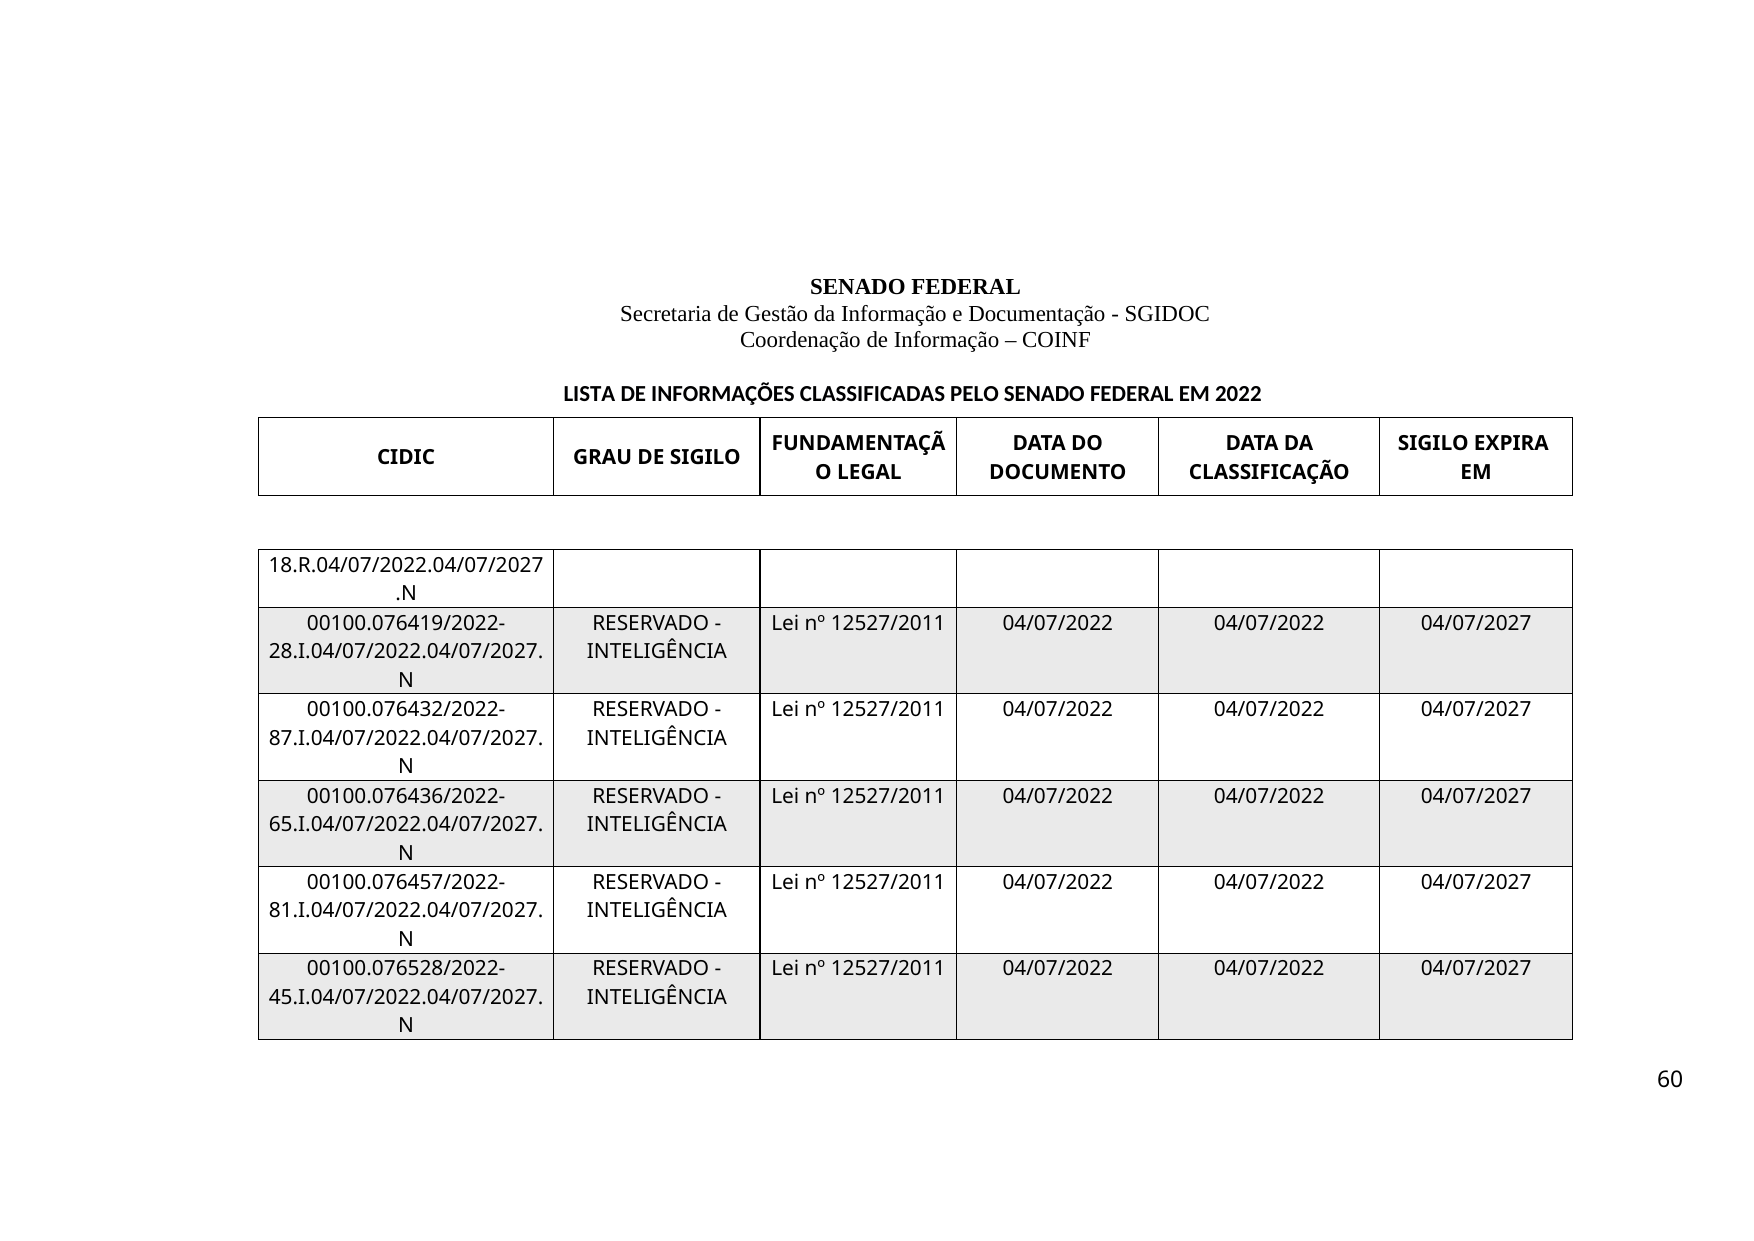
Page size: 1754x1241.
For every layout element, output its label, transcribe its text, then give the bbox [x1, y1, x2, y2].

table_cell Lei nº 12527/2011 [761, 867, 956, 952]
table_cell 04/07/2022 [957, 608, 1158, 693]
table_cell [957, 550, 1158, 607]
table_cell 00100.076419/2022-28.I.04/07/2022.04/07/2027.N [259, 608, 553, 693]
table_cell 04/07/2022 [1159, 954, 1379, 1039]
table_cell Lei nº 12527/2011 [761, 694, 956, 780]
table_cell Lei nº 12527/2011 [761, 781, 956, 866]
table_cell 00100.076457/2022-81.I.04/07/2022.04/07/2027.N [259, 867, 553, 952]
table_cell [554, 550, 759, 607]
table_cell 04/07/2022 [1159, 608, 1379, 693]
table_cell Lei nº 12527/2011 [761, 608, 956, 693]
table_cell 04/07/2022 [957, 954, 1158, 1039]
table_cell [1159, 550, 1379, 607]
table_cell [761, 550, 956, 607]
table_cell 04/07/2027 [1380, 781, 1572, 866]
table_cell 00100.076432/2022-87.I.04/07/2022.04/07/2027.N [259, 694, 553, 780]
table_cell RESERVADO - INTELIGÊNCIA [554, 954, 759, 1039]
table_cell [1380, 550, 1572, 607]
table_cell 04/07/2027 [1380, 867, 1572, 952]
table_cell 04/07/2027 [1380, 608, 1572, 693]
table_cell 04/07/2027 [1380, 694, 1572, 780]
table_cell RESERVADO - INTELIGÊNCIA [554, 781, 759, 866]
table_cell 18.R.04/07/2022.04/07/2027.N [259, 550, 553, 607]
table_cell Lei nº 12527/2011 [761, 954, 956, 1039]
table_cell 04/07/2022 [1159, 694, 1379, 780]
table_cell 04/07/2022 [957, 694, 1158, 780]
table_cell 00100.076528/2022-45.I.04/07/2022.04/07/2027.N [259, 954, 553, 1039]
table_cell RESERVADO - INTELIGÊNCIA [554, 867, 759, 952]
table_cell 04/07/2022 [1159, 867, 1379, 952]
table_cell 04/07/2027 [1380, 954, 1572, 1039]
table_cell 04/07/2022 [957, 781, 1158, 866]
table_cell RESERVADO - INTELIGÊNCIA [554, 608, 759, 693]
table_cell 00100.076436/2022-65.I.04/07/2022.04/07/2027.N [259, 781, 553, 866]
table_cell 04/07/2022 [1159, 781, 1379, 866]
table_cell 04/07/2022 [957, 867, 1158, 952]
table_cell RESERVADO - INTELIGÊNCIA [554, 694, 759, 780]
